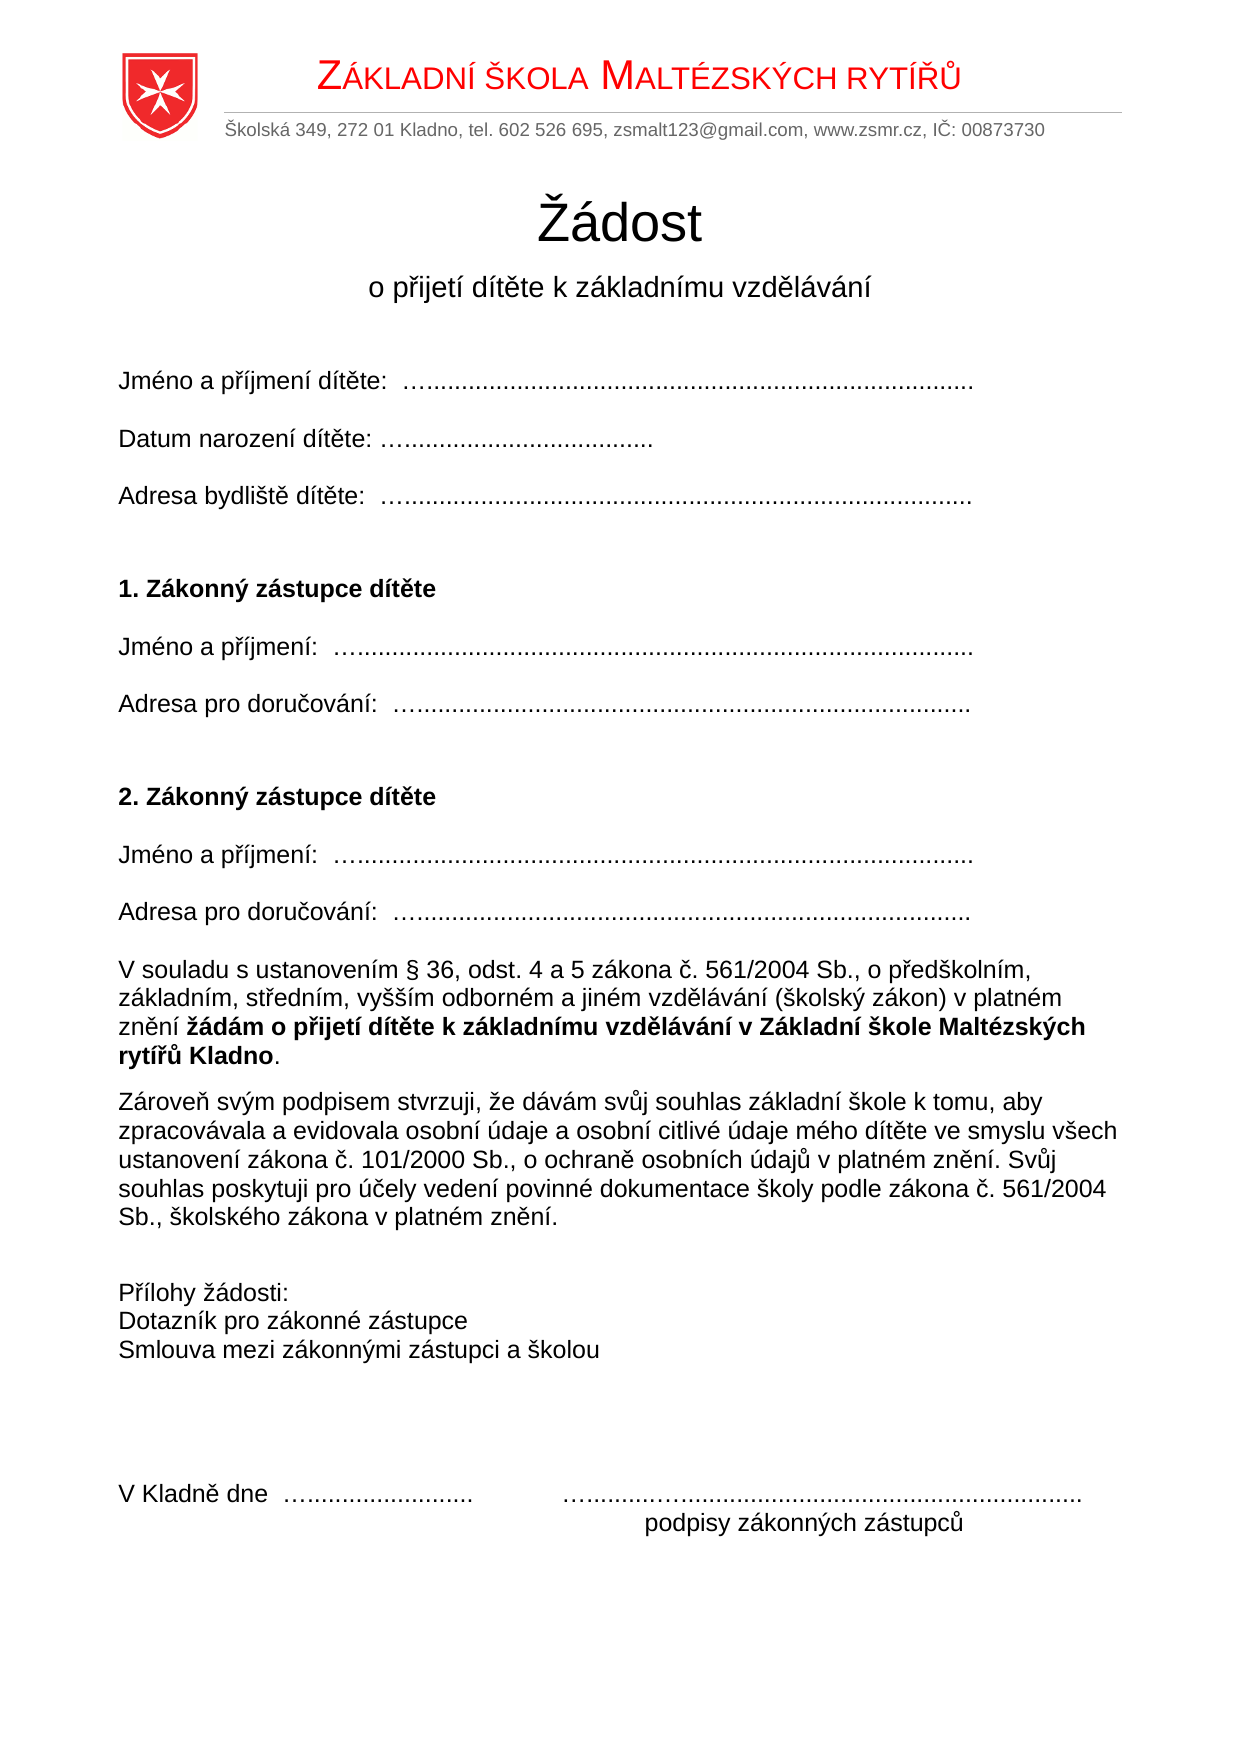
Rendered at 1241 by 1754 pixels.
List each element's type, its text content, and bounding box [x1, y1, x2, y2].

text V Kladně dne …........................ …..........….......................................................... [118, 1479, 1122, 1507]
text Jméno a příjmení: …......................................................................................... [118, 839, 1122, 868]
text Jméno a příjmení: …......................................................................................... [118, 632, 1122, 660]
text Jméno a příjmení dítěte: …............................................................................... [118, 366, 1122, 395]
text Zároveň svým podpisem stvrzuji, že dávám svůj souhlas základní škole k tomu, aby zpracovávala a evidovala osobní údaje a osobní citlivé údaje mého dítěte ve smyslu všech ustanovení zákona č. 101/2000 Sb., o ochraně osobních údajů v platném znění. Svůj souhlas poskytuji pro účely vedení povinné dokumentace školy podle zákona č. 561/2004 Sb., školského zákona v platném znění. [118, 1087, 1122, 1231]
text Žádost [118, 190, 1122, 253]
text podpisy zákonných zástupců [118, 1507, 1122, 1536]
picture [122, 53, 198, 141]
text Adresa pro doručování: …................................................................................ [118, 897, 1122, 926]
text Školská 349, 272 01 Kladno, tel. 602 526 695, zsmalt123@gmail.com, www.zsmr.cz, IČ: 00873730 [224, 118, 1122, 140]
text Dotazník pro zákonné zástupce [118, 1306, 1122, 1335]
text Přílohy žádosti: [118, 1277, 1122, 1306]
text o přijetí dítěte k základnímu vzdělávání [118, 270, 1122, 304]
text Smlouva mezi zákonnými zástupci a školou [118, 1335, 1122, 1364]
text 2. Zákonný zástupce dítěte [118, 782, 1122, 811]
text Adresa pro doručování: …................................................................................ [118, 689, 1122, 718]
text Adresa bydliště dítěte: ….................................................................................. [118, 481, 1122, 510]
text V souladu s ustanovením § 36, odst. 4 a 5 zákona č. 561/2004 Sb., o předškolním, základním, středním, vyšším odborném a jiném vzdělávání (školský zákon) v platném znění žádám o přijetí dítěte k základnímu vzdělávání v Základní škole Maltézských rytířů Kladno. [118, 954, 1122, 1069]
text Datum narození dítěte: ….................................... [118, 424, 1122, 452]
text ZÁKLADNÍ ŠKOLA MALTÉZSKÝCH RYTÍŘŮ [118, 47, 1122, 99]
text 1. Zákonný zástupce dítěte [118, 574, 1122, 603]
